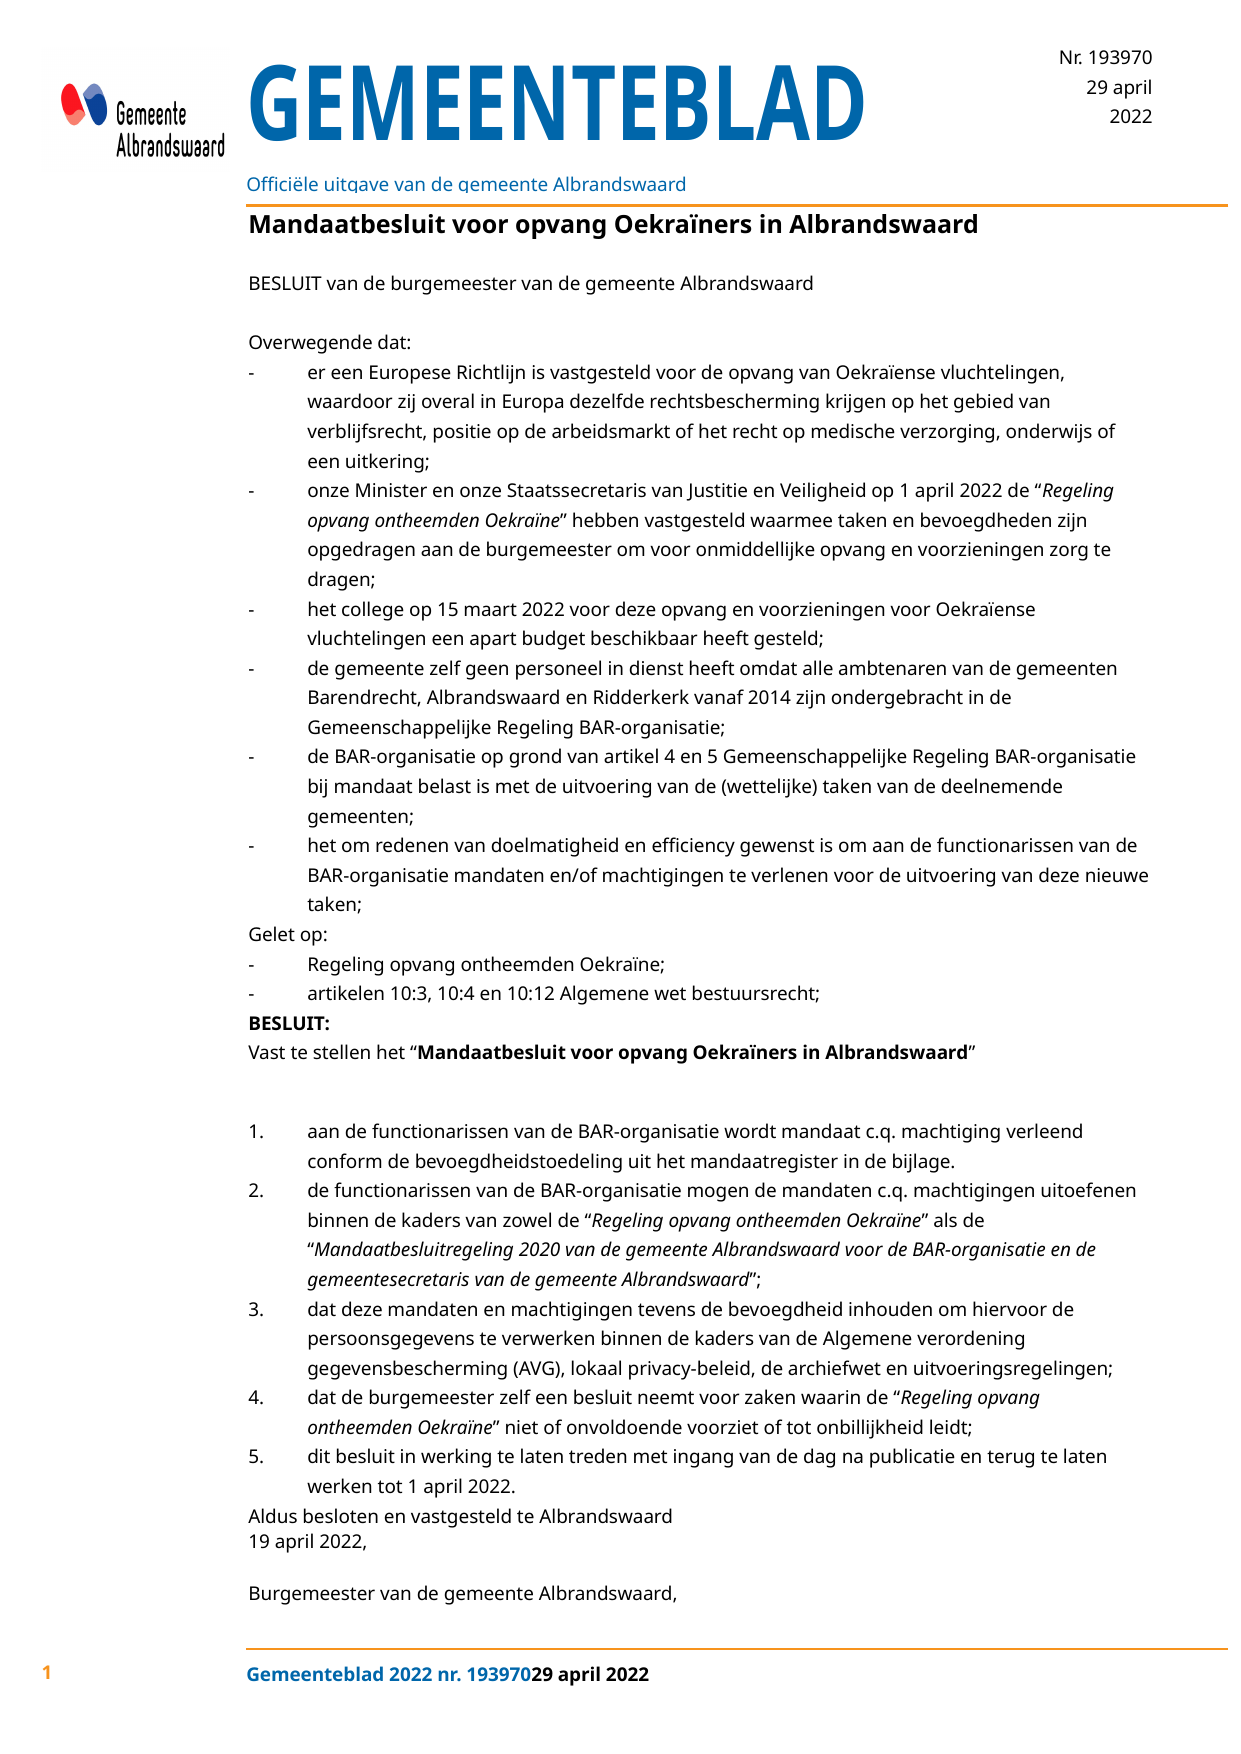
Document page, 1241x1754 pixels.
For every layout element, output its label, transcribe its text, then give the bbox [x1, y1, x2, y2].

list het college op 15 maart 2022 voor deze opvang en voorzieningen voor Oekraïense vluchtelingen een apart budget beschikbaar heeft gesteld; [248, 596, 1152, 651]
list de functionarissen van de BAR-organisatie mogen de mandaten c.q. machtigingen uitoefenen binnen de kaders van zowel de “Regeling opvang ontheemden Oekraïne” als de “Mandaatbesluitregeling 2020 van de gemeente Albrandswaard voor de BAR-organisatie en de gemeentesecretaris van de gemeente Albrandswaard”; [248, 1177, 1152, 1292]
list Regeling opvang ontheemden Oekraïne; [248, 951, 1152, 976]
text Aldus besloten en vastgesteld te Albrandswaard [248, 1503, 1152, 1529]
text Mandaatbesluit voor opvang Oekraïners in Albrandswaard [248, 207, 1152, 241]
text Burgemeester van de gemeente Albrandswaard, [248, 1580, 1152, 1606]
text BESLUIT van de burgemeester van de gemeente Albrandswaard [248, 270, 1152, 296]
list het om redenen van doelmatigheid en efficiency gewenst is om aan de functionarissen van de BAR-organisatie mandaten en/of machtigingen te verlenen voor de uitvoering van deze nieuwe taken; [248, 832, 1152, 917]
list er een Europese Richtlijn is vastgesteld voor de opvang van Oekraïense vluchtelingen, waardoor zij overal in Europa dezelfde rechtsbescherming krijgen op het gebied van verblijfsrecht, positie op de arbeidsmarkt of het recht op medische verzorging, onderwijs of een uitkering; [248, 359, 1152, 473]
text Vast te stellen het “Mandaatbesluit voor opvang Oekraïners in Albrandswaard” [248, 1039, 1152, 1065]
text Overwegende dat: [248, 329, 1152, 355]
list onze Minister en onze Staatssecretaris van Justitie en Veiligheid op 1 april 2022 de “Regeling opvang ontheemden Oekraïne” hebben vastgesteld waarmee taken en bevoegdheden zijn opgedragen aan de burgemeester om voor onmiddellijke opvang en voorzieningen zorg te dragen; [248, 477, 1152, 592]
list dat de burgemeester zelf een besluit neemt voor zaken waarin de “Regeling opvang ontheemden Oekraïne” niet of onvoldoende voorziet of tot onbillijkheid leidt; [248, 1384, 1152, 1440]
text BESLUIT: [248, 1010, 1152, 1036]
list dat deze mandaten en machtigingen tevens de bevoegdheid inhouden om hiervoor de persoonsgegevens te verwerken binnen de kaders van de Algemene verordening gegevensbescherming (AVG), lokaal privacy-beleid, de archiefwet en uitvoeringsregelingen; [248, 1296, 1152, 1381]
list dit besluit in werking te laten treden met ingang van de dag na publicatie en terug te laten werken tot 1 april 2022. [248, 1444, 1152, 1499]
list aan de functionarissen van de BAR-organisatie wordt mandaat c.q. machtiging verleend conform de bevoegdheidstoedeling uit het mandaatregister in de bijlage. [248, 1118, 1152, 1174]
list artikelen 10:3, 10:4 en 10:12 Algemene wet bestuursrecht; [248, 980, 1152, 1006]
list de gemeente zelf geen personeel in dienst heeft omdat alle ambtenaren van de gemeenten Barendrecht, Albrandswaard en Ridderkerk vanaf 2014 zijn ondergebracht in de Gemeenschappelijke Regeling BAR-organisatie; [248, 655, 1152, 740]
picture [41, 47, 231, 172]
text Gelet op: [248, 921, 1152, 947]
text 19 april 2022, [248, 1529, 1152, 1554]
list de BAR-organisatie op grond van artikel 4 en 5 Gemeenschappelijke Regeling BAR-organisatie bij mandaat belast is met de uitvoering van de (wettelijke) taken van de deelnemende gemeenten; [248, 744, 1152, 828]
